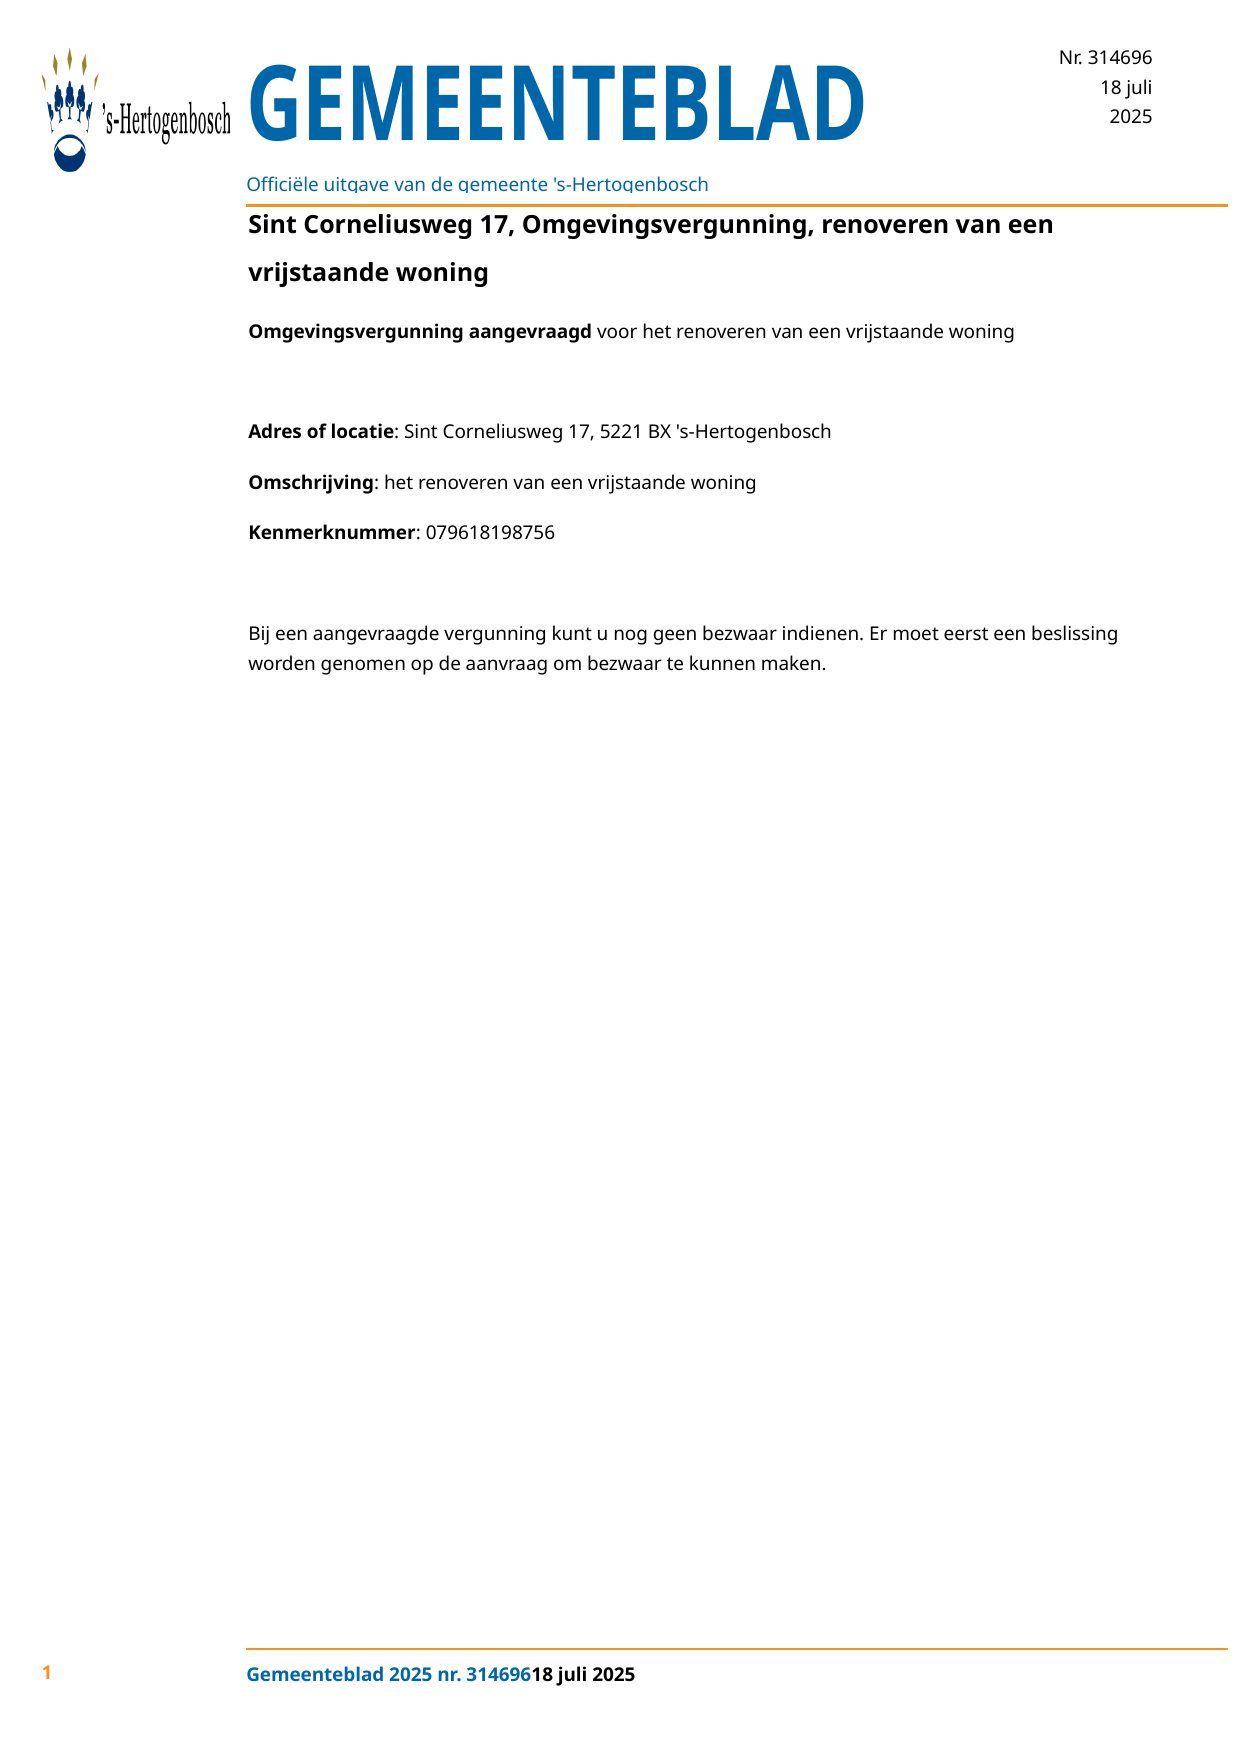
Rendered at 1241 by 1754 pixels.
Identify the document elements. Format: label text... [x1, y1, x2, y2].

text Sint Corneliusweg 17, Omgevingsvergunning, renoveren van een vrijstaande woning [248, 207, 1152, 288]
picture [41, 47, 231, 172]
text Bij een aangevraagde vergunning kunt u nog geen bezwaar indienen. Er moet eerst een beslissing worden genomen op de aanvraag om bezwaar te kunnen maken. [248, 620, 1152, 676]
text Kenmerknummer: 079618198756 [248, 519, 1152, 545]
text Omschrijving: het renoveren van een vrijstaande woning [248, 469, 1152, 495]
text Adres of locatie: Sint Corneliusweg 17, 5221 BX 's-Hertogenbosch [248, 419, 1152, 444]
text Omgevingsvergunning aangevraagd voor het renoveren van een vrijstaande woning [248, 318, 1152, 344]
